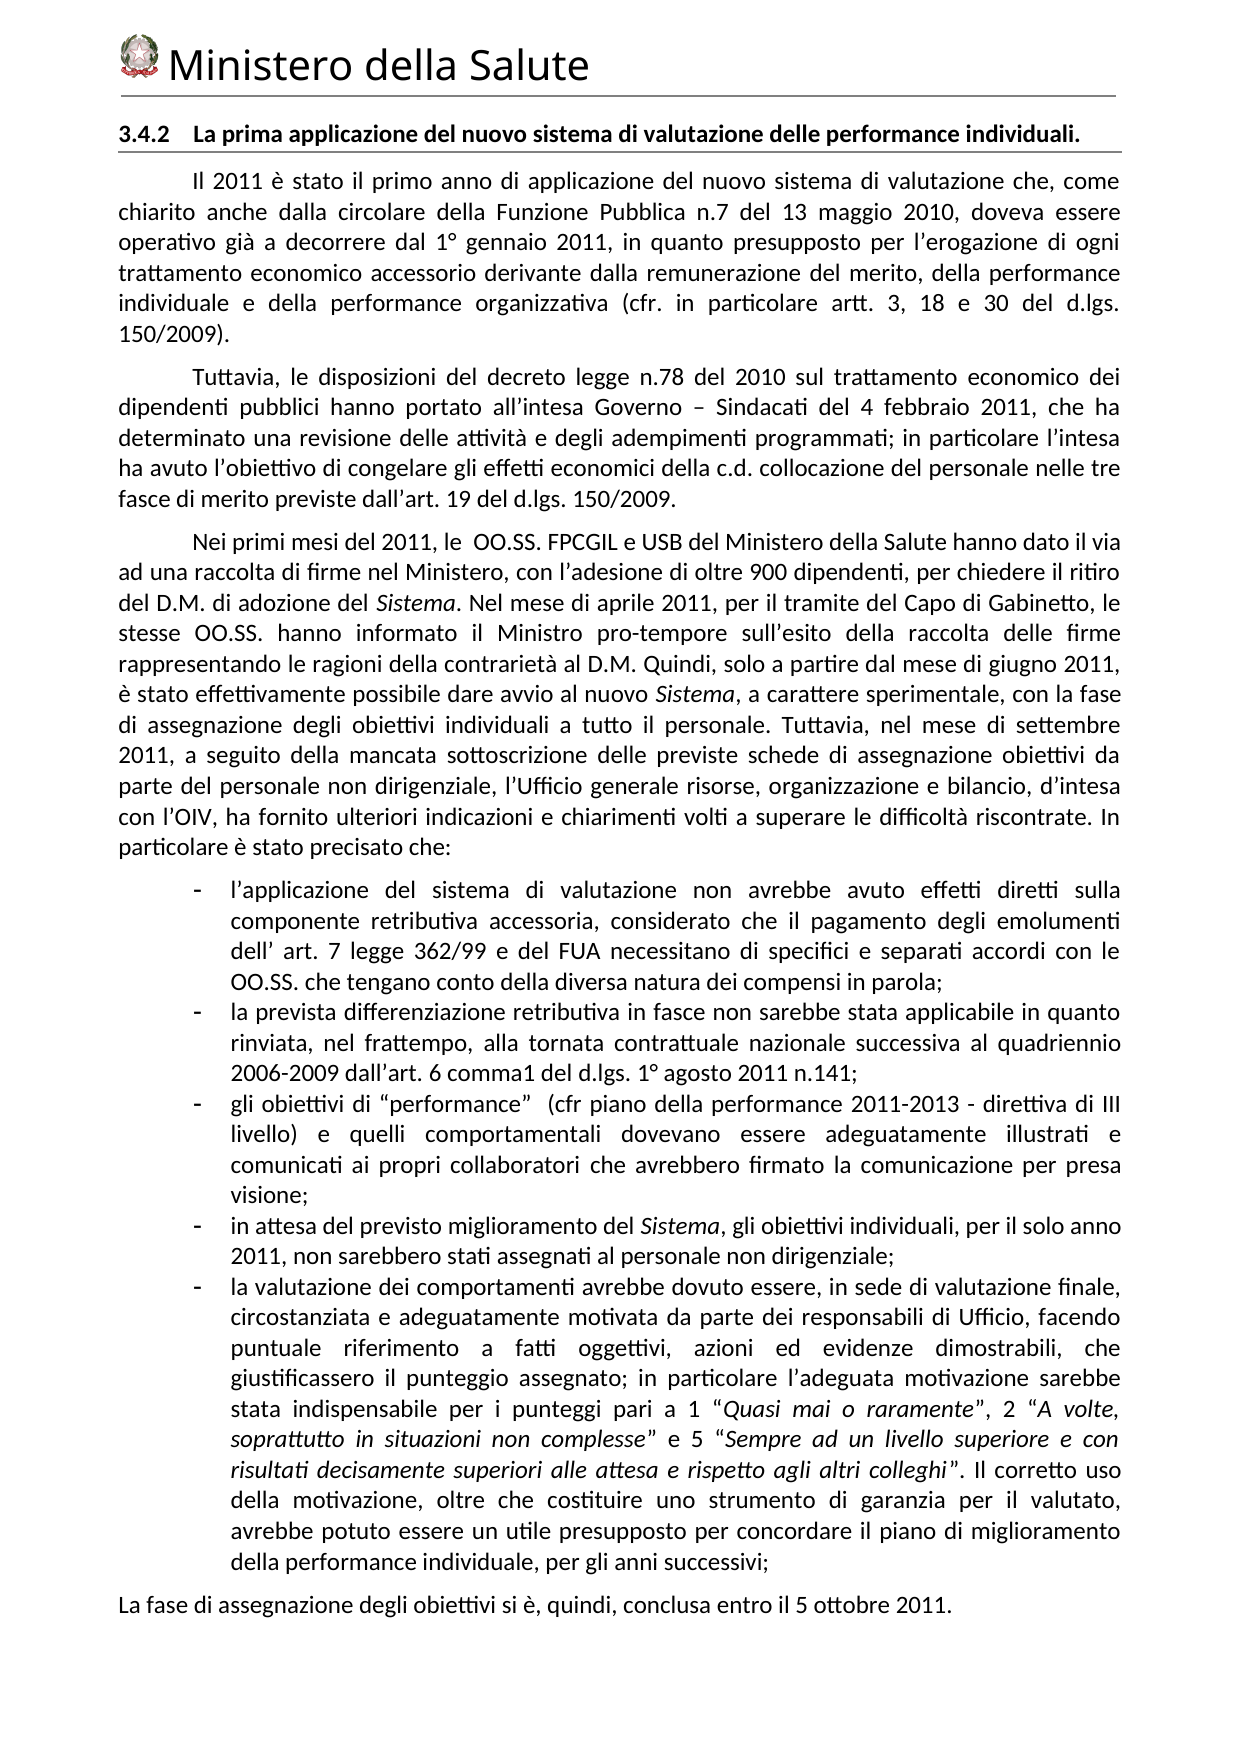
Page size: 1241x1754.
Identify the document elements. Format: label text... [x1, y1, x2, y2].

list l’applicazione del sistema di valutazione non avrebbe avuto effetti diretti sulla componente retributiva accessoria, considerato che il pagamento degli emolumenti dell’ art. 7 legge 362/99 e del FUA necessitano di specifici e separati accordi con le OO.SS. che tengano conto della diversa natura dei compensi in parola; [193, 874, 1122, 996]
list la valutazione dei comportamenti avrebbe dovuto essere, in sede di valutazione finale, circostanziata e adeguatamente motivata da parte dei responsabili di Ufficio, facendo puntuale riferimento a fatti oggettivi, azioni ed evidenze dimostrabili, che giustificassero il punteggio assegnato; in particolare l’adeguata motivazione sarebbe stata indispensabile per i punteggi pari a 1 “Quasi mai o raramente”, 2 “A volte, soprattutto in situazioni non complesse” e 5 “Sempre ad un livello superiore e con risultati decisamente superiori alle attesa e rispetto agli altri colleghi”. Il corretto uso della motivazione, oltre che costituire uno strumento di garanzia per il valutato, avrebbe potuto essere un utile presupposto per concordare il piano di miglioramento della performance individuale, per gli anni successivi; [193, 1271, 1122, 1576]
text Nei primi mesi del 2011, le OO.SS. FPCGIL e USB del Ministero della Salute hanno dato il via ad una raccolta di firme nel Ministero, con l’adesione di oltre 900 dipendenti, per chiedere il ritiro del D.M. di adozione del Sistema. Nel mese di aprile 2011, per il tramite del Capo di Gabinetto, le stesse OO.SS. hanno informato il Ministro pro-tempore sull’esito della raccolta delle firme rappresentando le ragioni della contrarietà al D.M. Quindi, solo a partire dal mese di giugno 2011, è stato effettivamente possibile dare avvio al nuovo Sistema, a carattere sperimentale, con la fase di assegnazione degli obiettivi individuali a tutto il personale. Tuttavia, nel mese di settembre 2011, a seguito della mancata sottoscrizione delle previste schede di assegnazione obiettivi da parte del personale non dirigenziale, l’Ufficio generale risorse, organizzazione e bilancio, d’intesa con l’OIV, ha fornito ulteriori indicazioni e chiarimenti volti a superare le difficoltà riscontrate. In particolare è stato precisato che: [118, 526, 1122, 862]
list la prevista differenziazione retributiva in fasce non sarebbe stata applicabile in quanto rinviata, nel frattempo, alla tornata contrattuale nazionale successiva al quadriennio 2006-2009 dall’art. 6 comma1 del d.lgs. 1° agosto 2011 n.141; [193, 996, 1122, 1088]
text La fase di assegnazione degli obiettivi si è, quindi, conclusa entro il 5 ottobre 2011. [118, 1589, 1122, 1619]
subtitle La prima applicazione del nuovo sistema di valutazione delle performance individuali. [118, 118, 1122, 151]
list in attesa del previsto miglioramento del Sistema, gli obiettivi individuali, per il solo anno 2011, non sarebbero stati assegnati al personale non dirigenziale; [193, 1210, 1122, 1271]
list gli obiettivi di “performance” (cfr piano della performance 2011-2013 - direttiva di III livello) e quelli comportamentali dovevano essere adeguatamente illustrati e comunicati ai propri collaboratori che avrebbero firmato la comunicazione per presa visione; [193, 1088, 1122, 1210]
text Tuttavia, le disposizioni del decreto legge n.78 del 2010 sul trattamento economico dei dipendenti pubblici hanno portato all’intesa Governo – Sindacati del 4 febbraio 2011, che ha determinato una revisione delle attività e degli adempimenti programmati; in particolare l’intesa ha avuto l’obiettivo di congelare gli effetti economici della c.d. collocazione del personale nelle tre fasce di merito previste dall’art. 19 del d.lgs. 150/2009. [118, 361, 1122, 513]
picture [119, 32, 161, 80]
text Il 2011 è stato il primo anno di applicazione del nuovo sistema di valutazione che, come chiarito anche dalla circolare della Funzione Pubblica n.7 del 13 maggio 2010, doveva essere operativo già a decorrere dal 1° gennaio 2011, in quanto presupposto per l’erogazione di ogni trattamento economico accessorio derivante dalla remunerazione del merito, della performance individuale e della performance organizzativa (cfr. in particolare artt. 3, 18 e 30 del d.lgs. 150/2009). [118, 165, 1122, 348]
